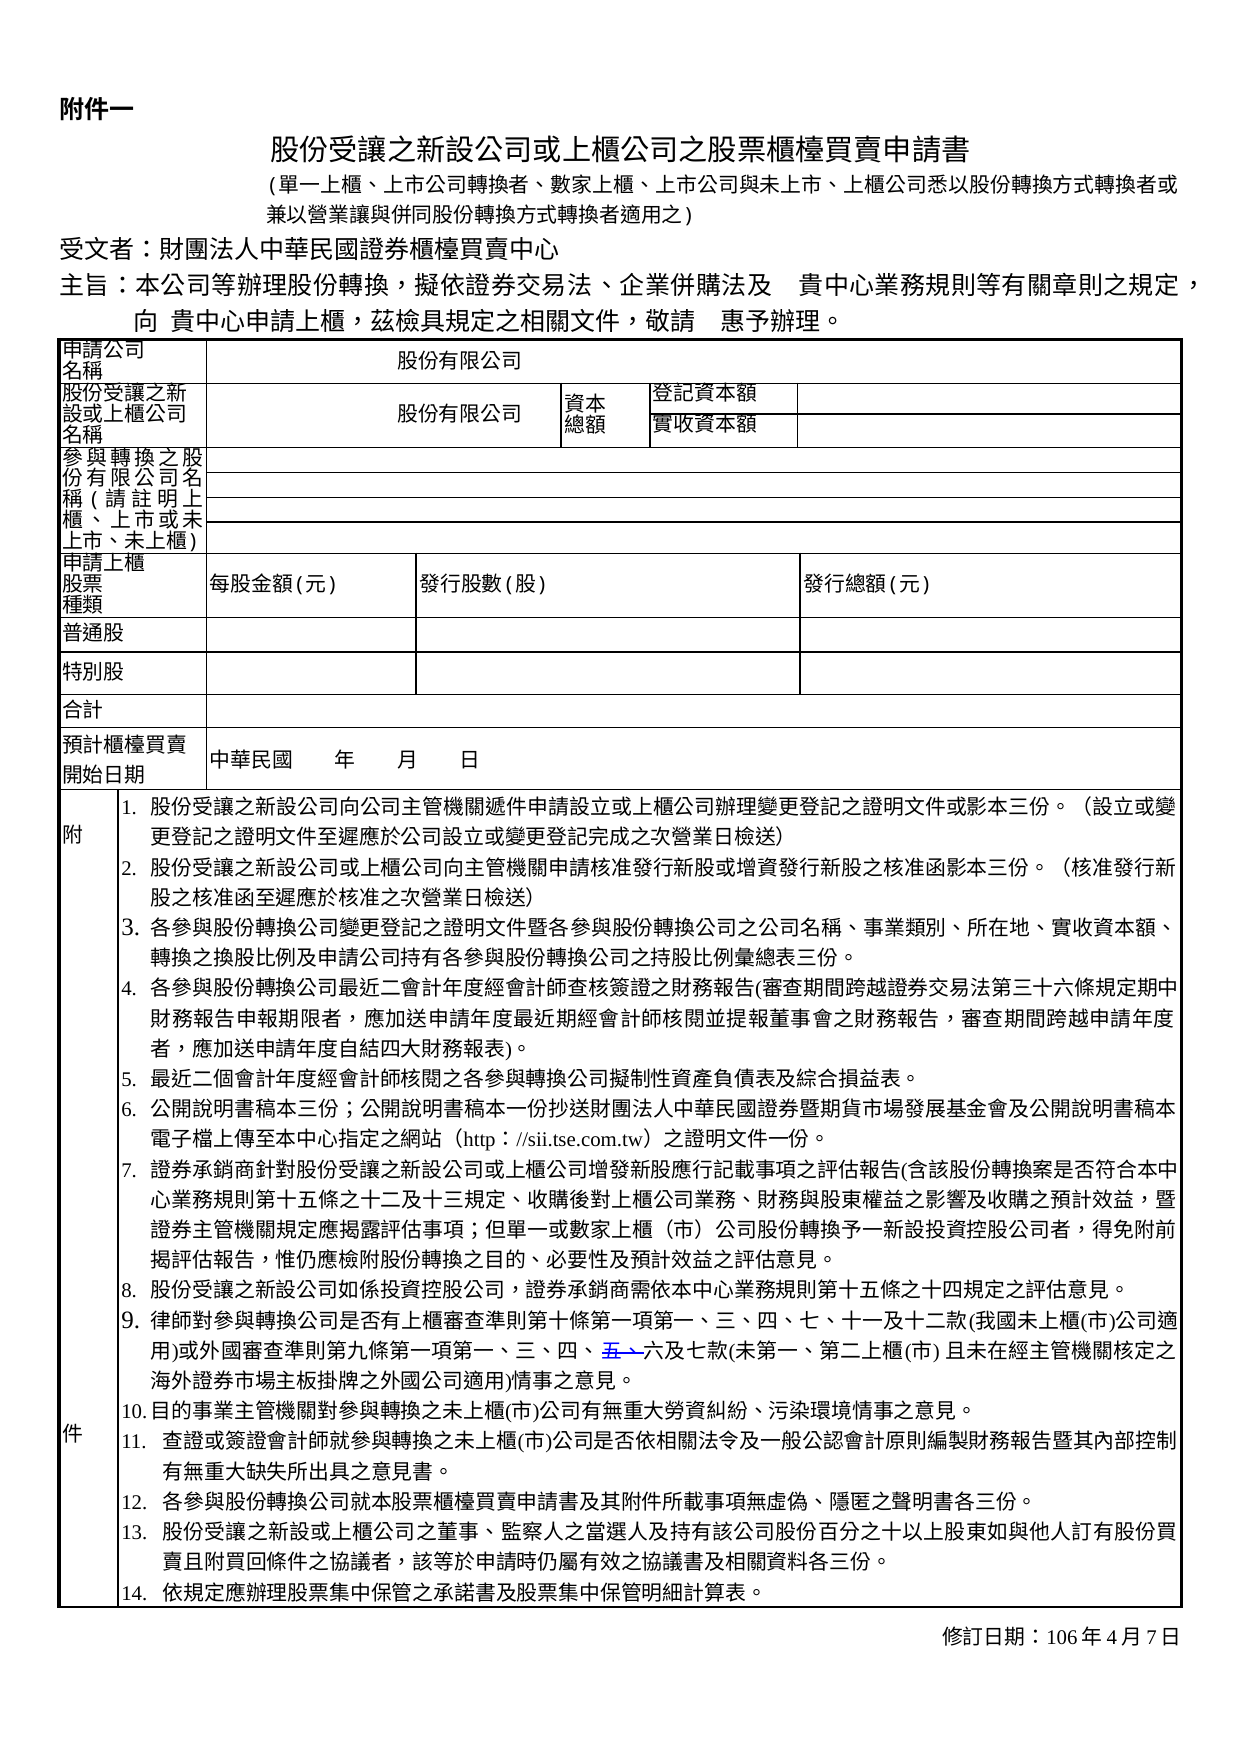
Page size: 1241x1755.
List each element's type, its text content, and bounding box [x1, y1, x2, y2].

text 主旨：本公司等辦理股份轉換，擬依證券交易法、企業併購法及 貴中心業務規則等有關章則之規定，向 貴中心申請上櫃，茲檢具規定之相關文件，敬請 惠予辦理。 [59, 265, 1181, 338]
table_cell [207, 653, 415, 693]
text 股份受讓之新設公司或上櫃公司之股票櫃檯買賣申請書 [59, 126, 1181, 168]
table_cell 申請上櫃 股票 種類 [61, 554, 206, 616]
table_cell [207, 448, 1180, 471]
table_cell 中華民國 年 月 日 [207, 728, 1180, 789]
table_cell 合計 [61, 695, 206, 727]
table_cell 股份有限公司 [207, 384, 560, 447]
table_cell [207, 523, 1180, 552]
table_cell 預計櫃檯買賣開始日期 [61, 728, 206, 789]
table_header 股份有限公司 [207, 341, 1180, 383]
table_cell 特別股 [61, 653, 206, 693]
table_cell [801, 618, 1180, 651]
text 受文者：財團法人中華民國證券櫃檯買賣中心 [59, 229, 1181, 265]
table_cell 股份受讓之新設或上櫃公司名稱 [61, 384, 206, 447]
table_cell [207, 618, 415, 651]
table_cell [417, 618, 799, 651]
table_cell 發行股數(股) [417, 554, 799, 616]
table_cell 發行總額(元) [801, 554, 1180, 616]
text (單一上櫃、上市公司轉換者、數家上櫃、上市公司與未上市、上櫃公司悉以股份轉換方式轉換者或兼以營業讓與併同股份轉換方式轉換者適用之) [266, 168, 1181, 229]
table_cell [207, 695, 1180, 727]
table_cell 每股金額(元) [207, 554, 415, 616]
table_cell [801, 653, 1180, 693]
table_cell 普通股 [61, 618, 206, 651]
table_cell 資本 總額 [562, 384, 649, 447]
table_cell 附 件 [61, 790, 117, 1606]
table_cell [207, 473, 1180, 496]
table_cell 參與轉換之股份有限公司名稱(請註明上櫃、上市或未上市、未上櫃) [61, 448, 206, 552]
table_cell [798, 384, 1180, 413]
table_cell 股份受讓之新設公司向公司主管機關遞件申請設立或上櫃公司辦理變更登記之證明文件或影本三份。（設立或變更登記之證明文件至遲應於公司設立或變更登記完成之次營業日檢送） 股份受讓之新設公司或上櫃公司向主管機關申請核准發行新股或增資發行新股之核准函影本三份。（核准發行新股之核准函至遲應於核准之次營業日檢送） 各參與股份轉換公司變更登記之證明文件暨各參與股份轉換公司之公司名稱、事業類別、所在地、實收資本額、轉換之換股比例及申請公司持有各參與股份轉換公司之持股比例彙總表三份。 各參與股份轉換公司最近二會計年度經會計師查核簽證之財務報告(審查期間跨越證券交易法第三十六條規定期中財務報告申報期限者，應加送申請年度最近期經會計師核閱並提報董事會之財務報告，審查期間跨越申請年度者，應加送申請年度自結四大財務報表)。 最近二個會計年度經會計師核閱之各參與轉換公司擬制性資產負債表及綜合損益表。 公開說明書稿本三份；公開說明書稿本一份抄送財團法人中華民國證券暨期貨市場發展基金會及公開說明書稿本電子檔上傳至本中心指定之網站（http：//sii.tse.com.tw）之證明文件一份。 證券承銷商針對股份受讓之新設公司或上櫃公司增發新股應行記載事項之評估報告(含該股份轉換案是否符合本中心業務規則第十五條之十二及十三規定、收購後對上櫃公司業務、財務與股東權益之影響及收購之預計效益，暨證券主管機關規定應揭露評估事項；但單一或數家上櫃（市）公司股份轉換予一新設投資控股公司者，得免附前揭評估報告，惟仍應檢附股份轉換之目的、必要性及預計效益之評估意見。 股份受讓之新設公司如係投資控股公司，證券承銷商需依本中心業務規則第十五條之十四規定之評估意見。 律師對參與轉換公司是否有上櫃審查準則第十條第一項第一、三、四、七、十一及十二款(我國未上櫃(市)公司適用)或外國審查準則第九條第一項第一、三、四、五、六及七款(未第一、第二上櫃(市) 且未在經主管機關核定之海外證券市場主板掛牌之外國公司適用)情事之意見。 目的事業主管機關對參與轉換之未上櫃(市)公司有無重大勞資糾紛、污染環境情事之意見。 查證或簽證會計師就參與轉換之未上櫃(市)公司是否依相關法令及一般公認會計原則編製財務報告暨其內部控制有無重大缺失所出具之意見書。 各參與股份轉換公司就本股票櫃檯買賣申請書及其附件所載事項無虛偽、隱匿之聲明書各三份。 股份受讓之新設或上櫃公司之董事、監察人之當選人及持有該公司股份百分之十以上股東如與他人訂有股份買賣且附買回條件之協議者，該等於申請時仍屬有效之協議書及相關資料各三份。 依規定應辦理股票集中保管之承諾書及股票集中保管明細計算表。 有價證券櫃檯買賣契約五份。(至遲應於公司登記完成之次營業日檢送) 股份受讓之新設或上櫃公司之股權分散表及股東名簿(磁片或光碟，內含股權分散彙總表)乙份。 股份受讓予新設公司者，應檢送台灣集中保管結算所股份有限公司所出具申請公司專業股務代理機構或股務單位之辦理股務人員與設備最近三年度皆符合「公開發行股票公司股務處理準則」且無逾期未改善情事之證明文件一份。 證券承銷商填製之「上櫃公司募集與發行有價證券申報案件檢查表」1份。 參與股份轉換之外國公司係在經主管機關核定之海外證券市場主板掛牌者，應另檢送下列資料： 經主管機關核定之海外證券市場主板掛牌之證明文件。 依法應取得經濟部投資審議委員會核准者，其經核准之證明文件。 中華民國會計師就適用會計原則差異及其對財務報告影響之意見書。 非原簽證會計師就換股比例、價格等合理性暨合併整體綜效表現之分析報告。 參與股份轉換之外國公司係未第一、第二上櫃(市)且未在經主管機關核定之海外證券市場主板掛牌者，應另檢送下列資料： 依註冊地國法律組織登記且有效存在之股份有限責任公司證明文件影本一份。 上開19.(2)至(4)書件。 經濟部工業局評估合併能有效提升綜效之明確意見書（適用業務規則第十五條之十三但書者，檢附之）。 其他必要之證明文件或資料。 [119, 790, 1180, 1606]
table_cell [207, 498, 1180, 521]
table_cell 登記資本額 [651, 384, 797, 413]
table_header 申請公司 名稱 [61, 341, 206, 383]
table_cell [798, 415, 1180, 447]
table_cell [417, 653, 799, 693]
table_cell 實收資本額 [651, 415, 797, 447]
